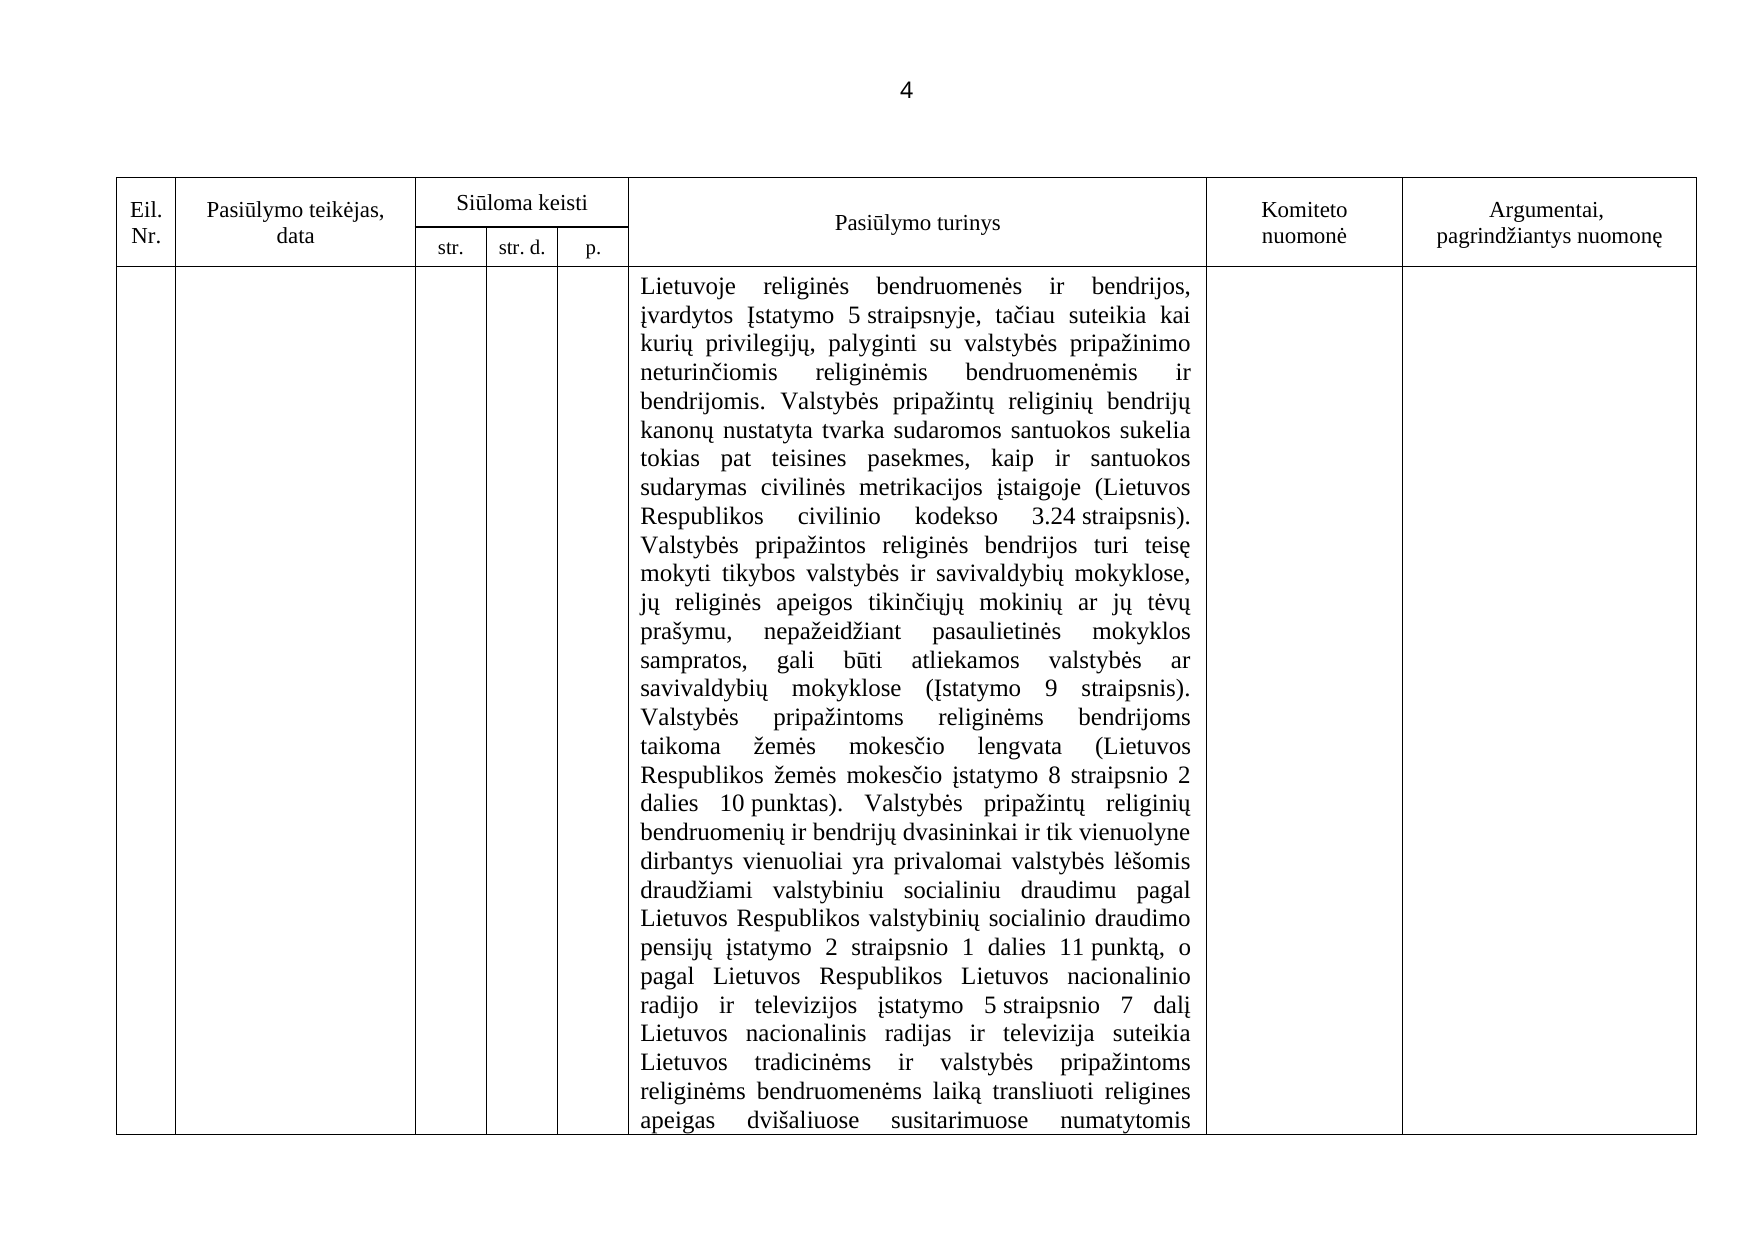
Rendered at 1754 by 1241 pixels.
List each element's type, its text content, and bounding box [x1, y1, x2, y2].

table_cell Lietuvoje religinės bendruomenės ir bendrijos, įvardytos Įstatymo 5 straipsnyje, tačiau suteikia kai kurių privilegijų, palyginti su valstybės pripažinimo neturinčiomis religinėmis bendruomenėmis ir bendrijomis. Valstybės pripažintų religinių bendrijų kanonų nustatyta tvarka sudaromos santuokos sukelia tokias pat teisines pasekmes, kaip ir santuokos sudarymas civilinės metrikacijos įstaigoje (Lietuvos Respublikos civilinio kodekso 3.24 straipsnis). Valstybės pripažintos religinės bendrijos turi teisę mokyti tikybos valstybės ir savivaldybių mokyklose, jų religinės apeigos tikinčiųjų mokinių ar jų tėvų prašymu, nepažeidžiant pasaulietinės mokyklos sampratos, gali būti atliekamos valstybės ar savivaldybių mokyklose (Įstatymo 9 straipsnis). Valstybės pripažintoms religinėms bendrijoms taikoma žemės mokesčio lengvata (Lietuvos Respublikos žemės mokesčio įstatymo 8 straipsnio 2 dalies 10 punktas). Valstybės pripažintų religinių bendruomenių ir bendrijų dvasininkai ir tik vienuolyne dirbantys vienuoliai yra privalomai valstybės lėšomis draudžiami valstybiniu socialiniu draudimu pagal Lietuvos Respublikos valstybinių socialinio draudimo pensijų įstatymo 2 straipsnio 1 dalies 11 punktą, o pagal Lietuvos Respublikos Lietuvos nacionalinio radijo ir televizijos įstatymo 5 straipsnio 7 dalį Lietuvos nacionalinis radijas ir televizija suteikia Lietuvos tradicinėms ir valstybės pripažintoms religinėms bendruomenėms laiką transliuoti religines apeigas dvišaliuose susitarimuose numatytomis [629, 267, 1206, 1133]
table_cell [558, 267, 628, 1133]
table_cell [176, 267, 415, 1133]
table_cell str. [416, 228, 486, 266]
table_header Pasiūlymo turinys [629, 178, 1206, 266]
table_cell [1207, 267, 1402, 1133]
table_header Argumentai, pagrindžiantys nuomonę [1403, 178, 1696, 266]
table_cell p. [558, 228, 628, 266]
table_header Komiteto nuomonė [1207, 178, 1402, 266]
table_cell [117, 267, 175, 1133]
table_header Eil. Nr. [117, 178, 175, 266]
table_cell [416, 267, 486, 1133]
table_header Siūloma keisti [416, 178, 628, 226]
table_header Pasiūlymo teikėjas, data [176, 178, 415, 266]
table_cell [487, 267, 557, 1133]
table_cell str. d. [487, 228, 557, 266]
table_cell [1403, 267, 1696, 1133]
